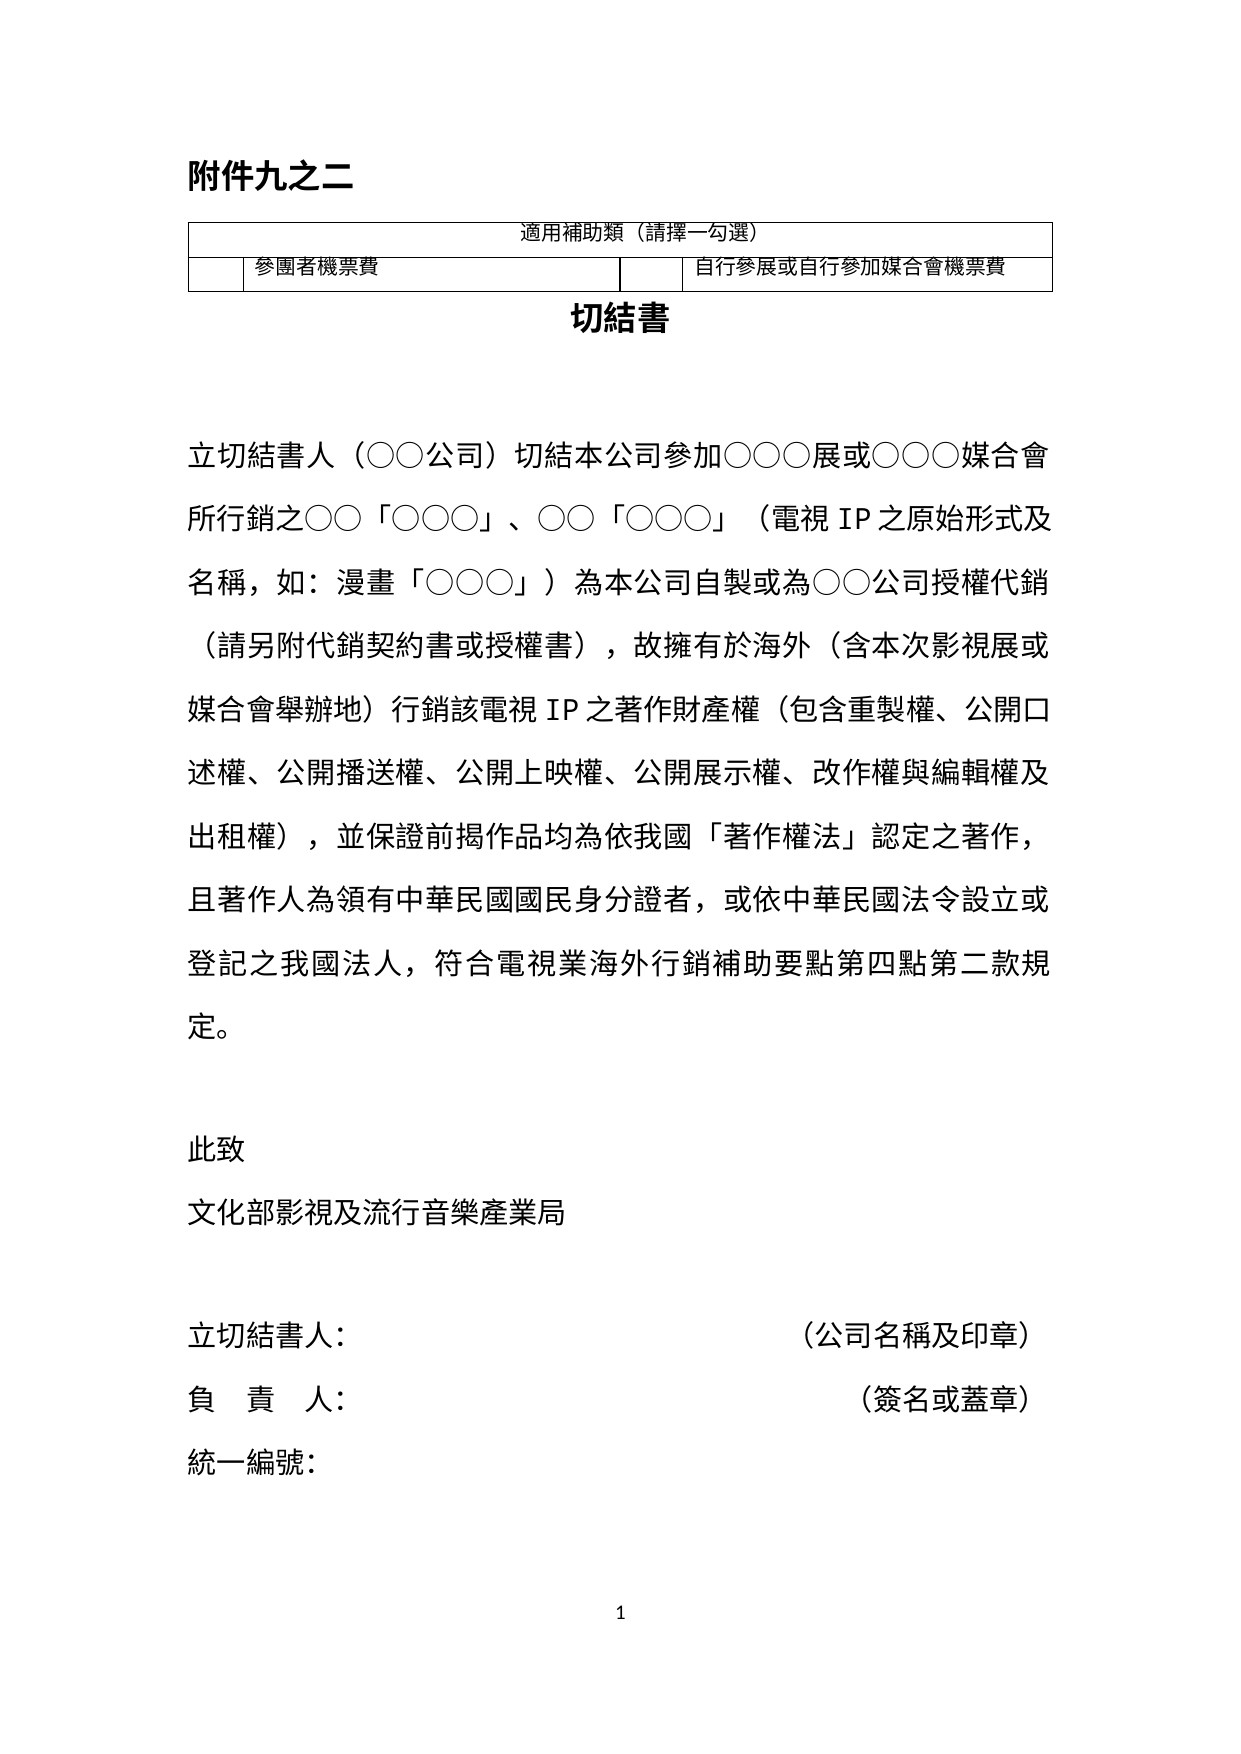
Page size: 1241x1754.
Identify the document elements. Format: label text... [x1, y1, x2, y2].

text 負 責 人： （簽名或蓋章） [187, 1376, 1053, 1419]
table_cell 參團者機票費 [244, 258, 619, 291]
table_cell [189, 258, 243, 291]
table_cell 自行參展或自行參加媒合會機票費 [683, 258, 1052, 291]
text 附件九之二 [187, 150, 1053, 198]
text 切結書 [187, 292, 1053, 340]
table_header 適用補助類（請擇一勾選） [189, 223, 1052, 257]
table_cell [621, 258, 682, 291]
text 立切結書人： （公司名稱及印章） [187, 1313, 1053, 1355]
text 此致 [187, 1127, 1053, 1169]
text 文化部影視及流行音樂產業局 [187, 1190, 1053, 1232]
text 立切結書人（○○公司）切結本公司參加○○○展或○○○媒合會所行銷之○○「○○○」、○○「○○○」（電視IP之原始形式及名稱，如：漫畫「○○○」）為本公司自製或為○○公司授權代銷（請另附代銷契約書或授權書），故擁有於海外（含本次影視展或媒合會舉辦地）行銷該電視IP之著作財產權（包含重製權、公開口述權、公開播送權、公開上映權、公開展示權、改作權與編輯權及出租權），並保證前揭作品均為依我國「著作權法」認定之著作，且著作人為領有中華民國國民身分證者，或依中華民國法令設立或登記之我國法人，符合電視業海外行銷補助要點第四點第二款規定。 [187, 432, 1053, 1046]
text 統一編號： [187, 1440, 1053, 1482]
